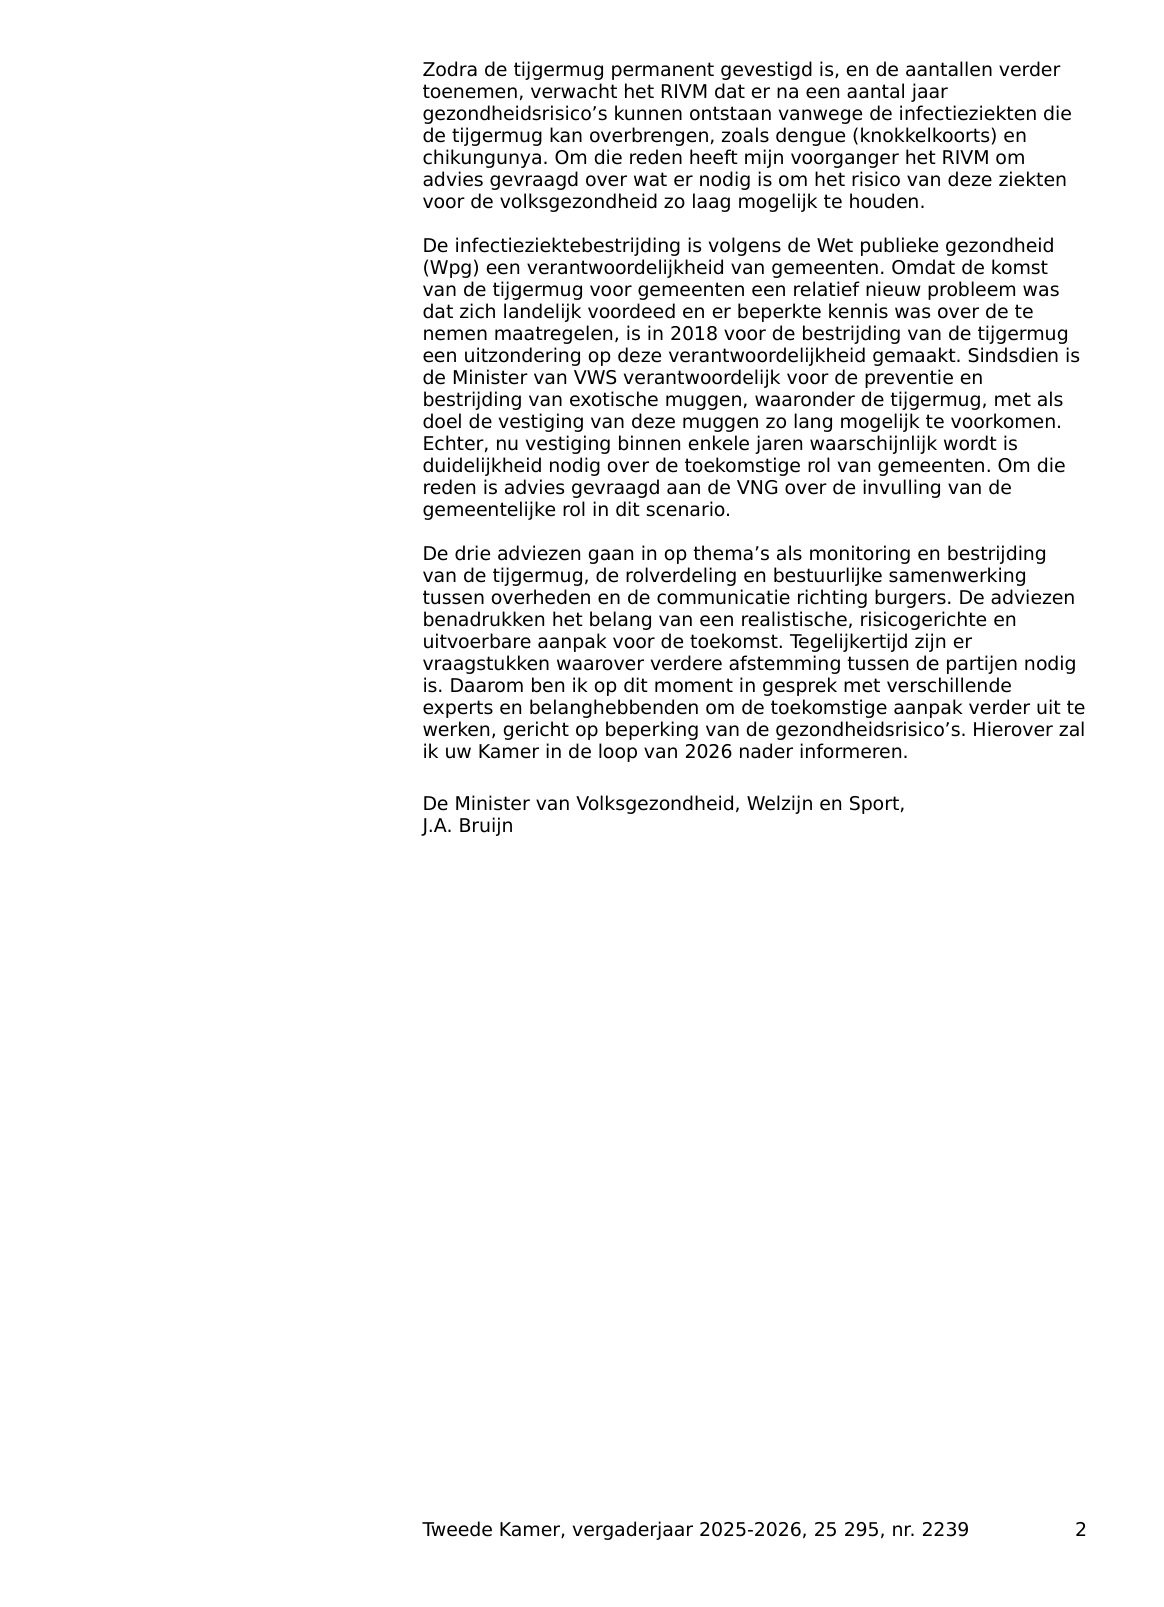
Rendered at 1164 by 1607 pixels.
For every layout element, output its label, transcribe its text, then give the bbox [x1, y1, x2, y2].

text De infectieziektebestrijding is volgens de Wet publieke gezondheid (Wpg) een verantwoordelijkheid van gemeenten. Omdat de komst van de tijgermug voor gemeenten een relatief nieuw probleem was dat zich landelijk voordeed en er beperkte kennis was over de te nemen maatregelen, is in 2018 voor de bestrijding van de tijgermug een uitzondering op deze verantwoordelijkheid gemaakt. Sindsdien is de Minister van VWS verantwoordelijk voor de preventie en bestrijding van exotische muggen, waaronder de tijgermug, met als doel de vestiging van deze muggen zo lang mogelijk te voorkomen. Echter, nu vestiging binnen enkele jaren waarschijnlijk wordt is duidelijkheid nodig over de toekomstige rol van gemeenten. Om die reden is advies gevraagd aan de VNG over de invulling van de gemeentelijke rol in dit scenario. [422, 235, 1087, 521]
text De drie adviezen gaan in op thema’s als monitoring en bestrijding van de tijgermug, de rolverdeling en bestuurlijke samenwerking tussen overheden en de communicatie richting burgers. De adviezen benadrukken het belang van een realistische, risicogerichte en uitvoerbare aanpak voor de toekomst. Tegelijkertijd zijn er vraagstukken waarover verdere afstemming tussen de partijen nodig is. Daarom ben ik op dit moment in gesprek met verschillende experts en belanghebbenden om de toekomstige aanpak verder uit te werken, gericht op beperking van de gezondheidsrisico’s. Hierover zal ik uw Kamer in de loop van 2026 nader informeren. [422, 543, 1087, 763]
text De Minister van Volksgezondheid, Welzijn en Sport, J.A. Bruijn [422, 793, 1087, 837]
text Zodra de tijgermug permanent gevestigd is, en de aantallen verder toenemen, verwacht het RIVM dat er na een aantal jaar gezondheidsrisico’s kunnen ontstaan vanwege de infectieziekten die de tijgermug kan overbrengen, zoals dengue (knokkelkoorts) en chikungunya. Om die reden heeft mijn voorganger het RIVM om advies gevraagd over wat er nodig is om het risico van deze ziekten voor de volksgezondheid zo laag mogelijk te houden. [422, 59, 1087, 213]
